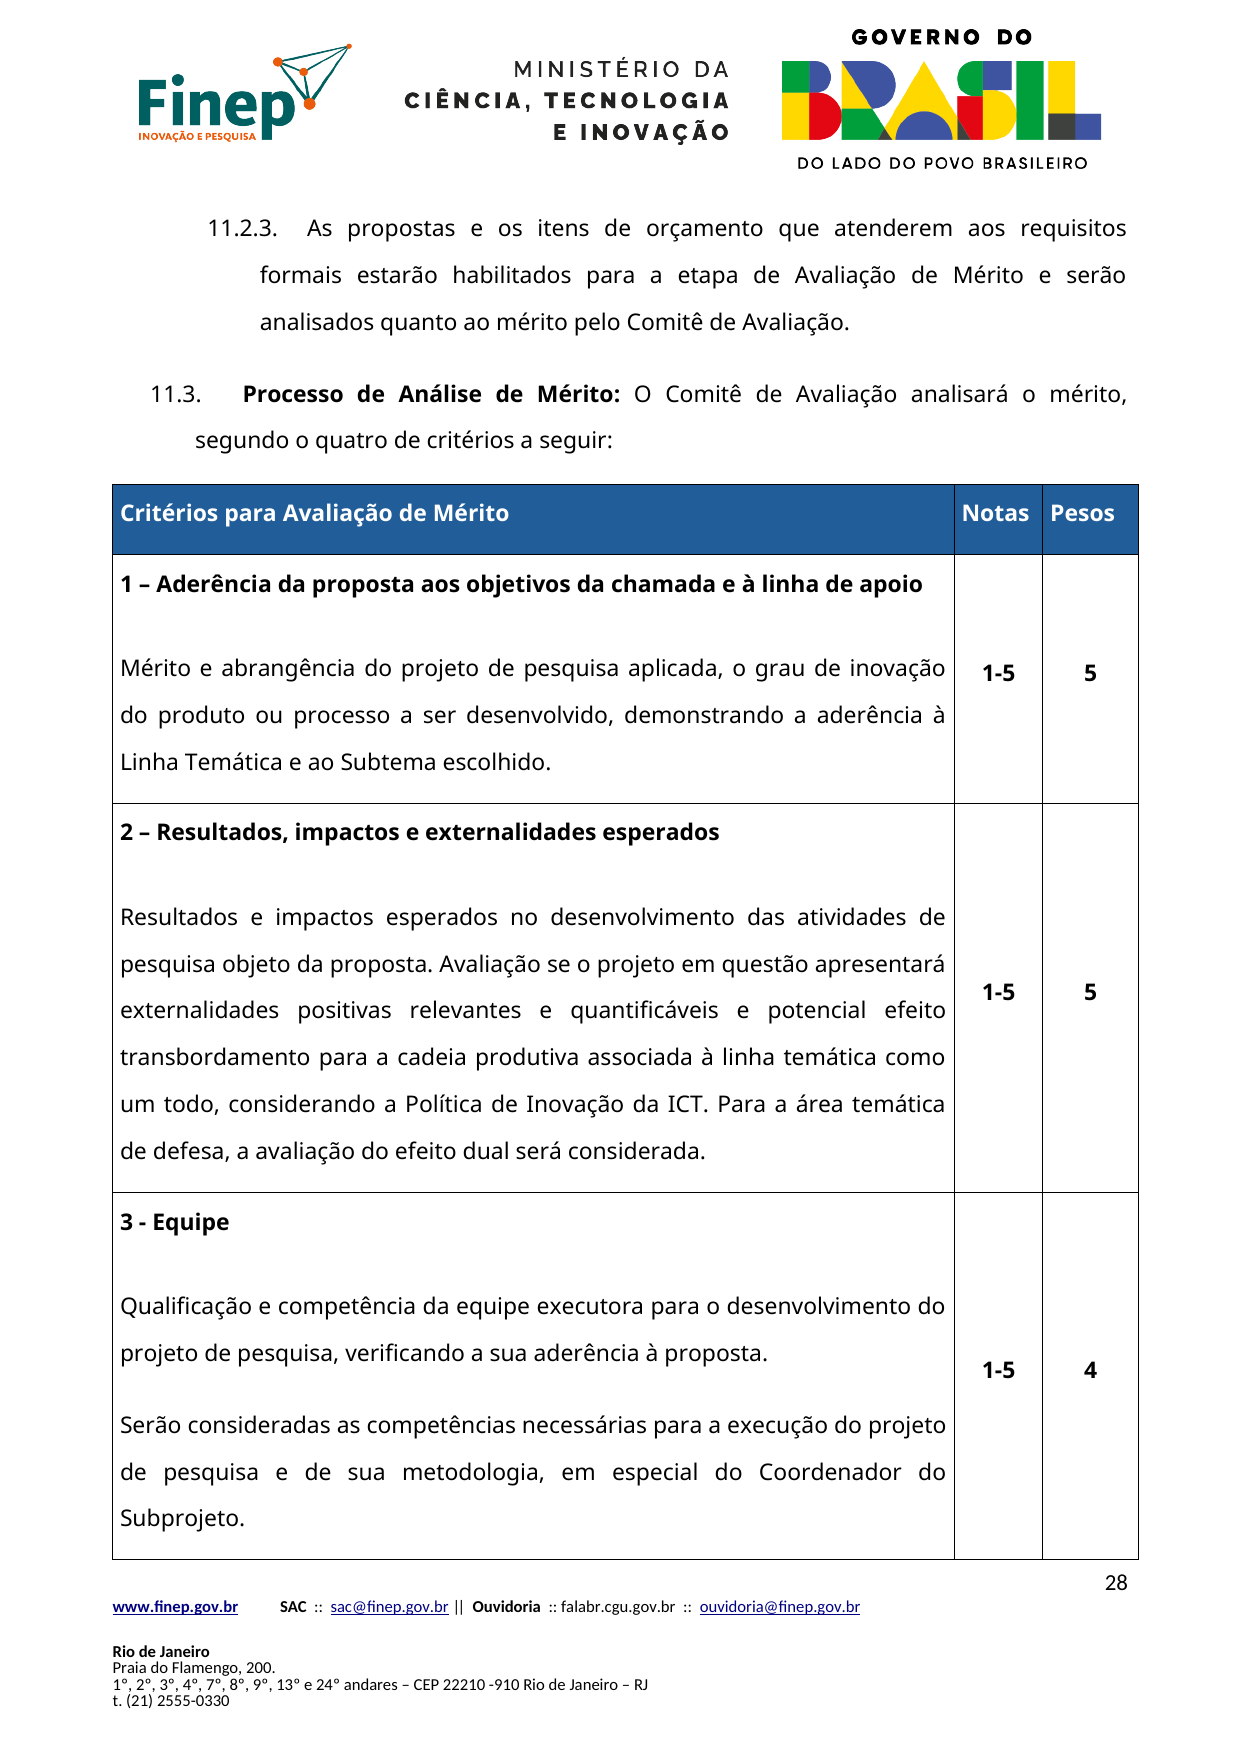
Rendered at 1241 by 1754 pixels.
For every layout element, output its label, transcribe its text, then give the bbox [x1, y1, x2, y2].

table_cell 1-5 [955, 804, 1042, 1192]
table_cell 3 - Equipe Qualificação e competência da equipe executora para o desenvolvimento do projeto de pesquisa, verificando a sua aderência à proposta. Serão consideradas as competências necessárias para a execução do projeto de pesquisa e de sua metodologia, em especial do Coordenador do Subprojeto. [113, 1193, 954, 1559]
list As propostas e os itens de orçamento que atenderem aos requisitos formais estarão habilitados para a etapa de Avaliação de Mérito e serão analisados quanto ao mérito pelo Comitê de Avaliação. [207, 212, 1128, 337]
table_cell 5 [1043, 555, 1138, 803]
table_cell 2 – Resultados, impactos e externalidades esperados Resultados e impactos esperados no desenvolvimento das atividades de pesquisa objeto da proposta. Avaliação se o projeto em questão apresentará externalidades positivas relevantes e quantificáveis e potencial efeito transbordamento para a cadeia produtiva associada à linha temática como um todo, considerando a Política de Inovação da ICT. Para a área temática de defesa, a avaliação do efeito dual será considerada. [113, 804, 954, 1192]
table_cell 1-5 [955, 1193, 1042, 1559]
table_cell 1 – Aderência da proposta aos objetivos da chamada e à linha de apoio Mérito e abrangência do projeto de pesquisa aplicada, o grau de inovação do produto ou processo a ser desenvolvido, demonstrando a aderência à Linha Temática e ao Subtema escolhido. [113, 555, 954, 803]
table_header Notas [955, 485, 1042, 554]
list Processo de Análise de Mérito: O Comitê de Avaliação analisará o mérito, segundo o quatro de critérios a seguir: [150, 377, 1128, 456]
table_cell 4 [1043, 1193, 1138, 1559]
table_header Critérios para Avaliação de Mérito [113, 485, 954, 554]
table_cell 5 [1043, 804, 1138, 1192]
table_header Pesos [1043, 485, 1138, 554]
table_cell 1-5 [955, 555, 1042, 803]
